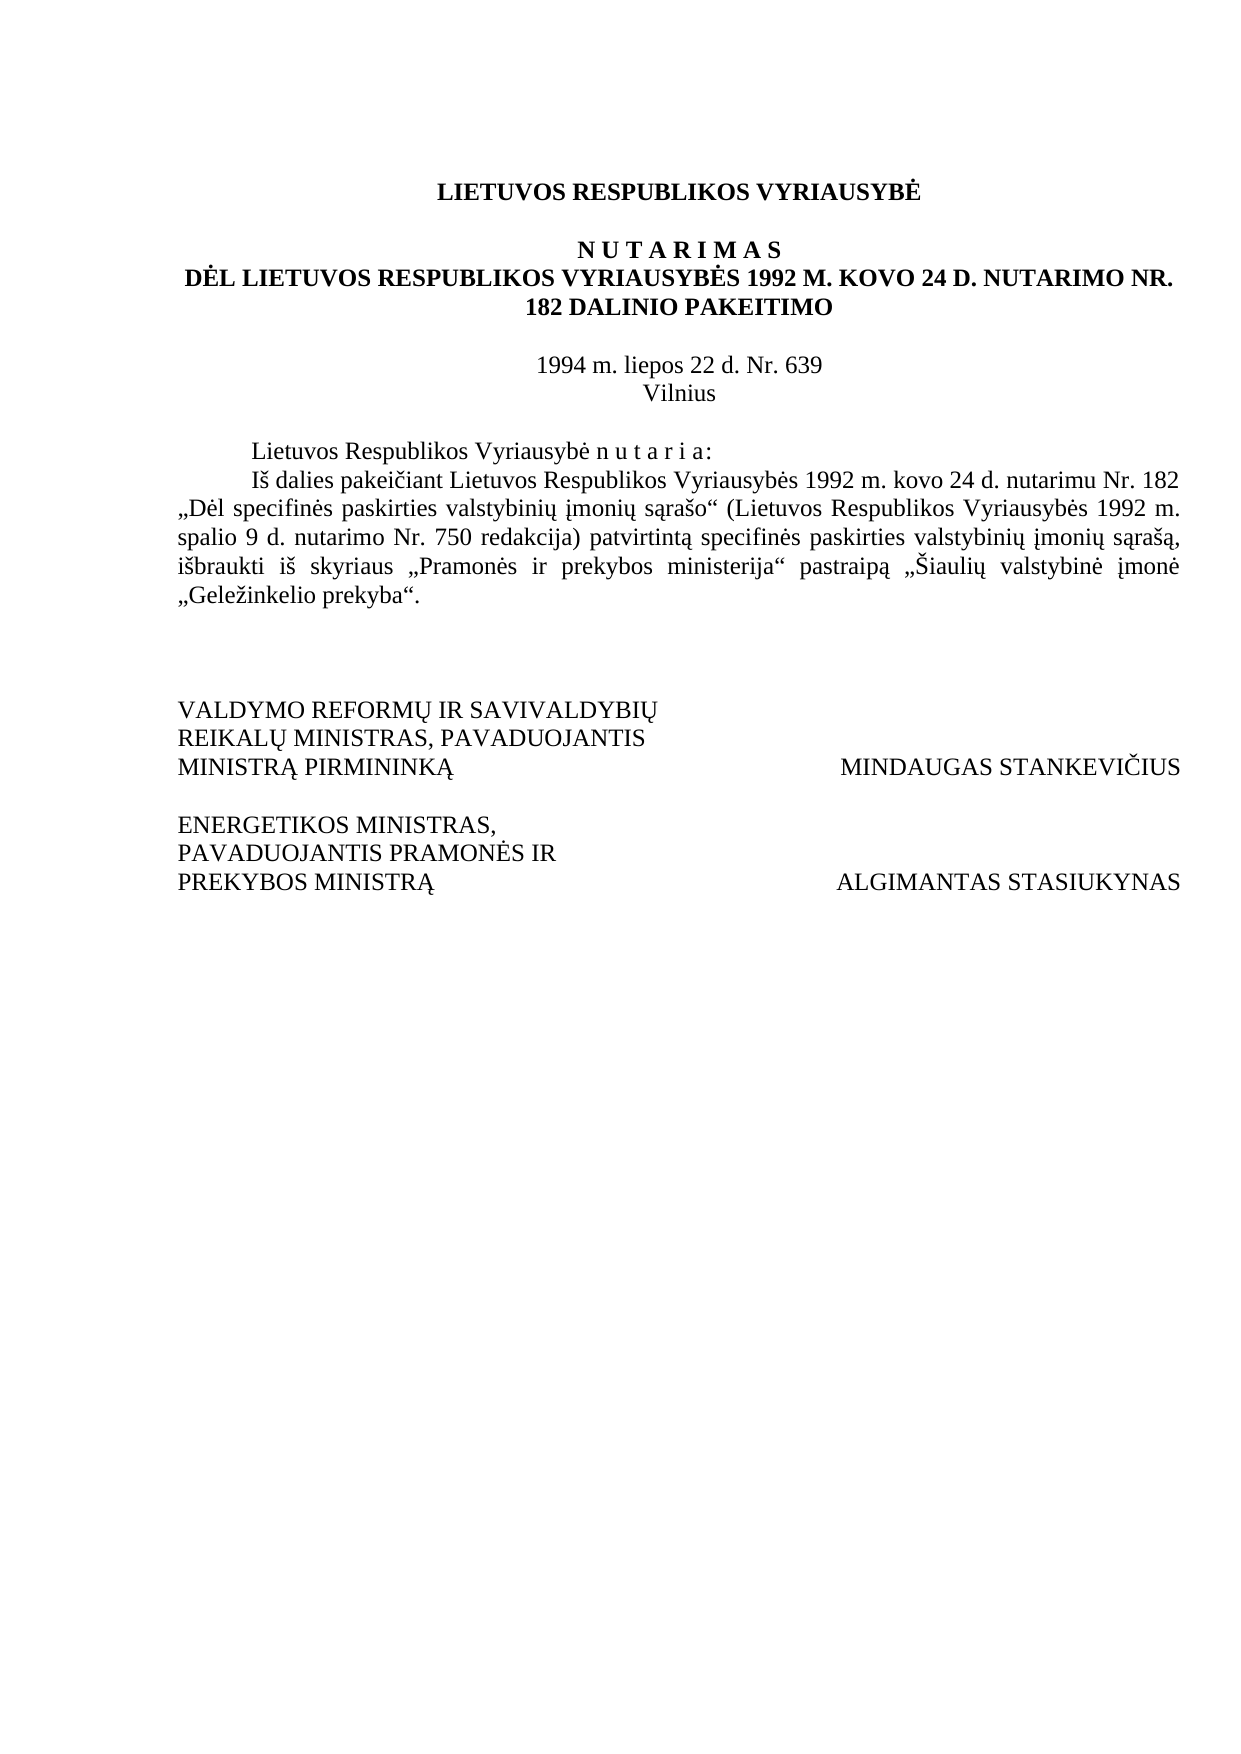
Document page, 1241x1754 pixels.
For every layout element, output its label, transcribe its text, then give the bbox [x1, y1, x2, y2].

text Vilnius [177, 378, 1181, 407]
text N U T A R I M A S [177, 235, 1181, 263]
text Iš dalies pakeičiant Lietuvos Respublikos Vyriausybės 1992 m. kovo 24 d. nutarimu Nr. 182 „Dėl specifinės paskirties valstybinių įmonių sąrašo“ (Lietuvos Respublikos Vyriausybės 1992 m. spalio 9 d. nutarimo Nr. 750 redakcija) patvirtintą specifinės paskirties valstybinių įmonių sąrašą, išbraukti iš skyriaus „Pramonės ir prekybos ministerija“ pastraipą „Šiaulių valstybinė įmonė „Geležinkelio prekyba“. [177, 465, 1181, 608]
text 1994 m. liepos 22 d. Nr. 639 [177, 350, 1181, 378]
text LIETUVOS RESPUBLIKOS VYRIAUSYBĖ [177, 177, 1181, 206]
text Lietuvos Respublikos Vyriausybė nutaria: [177, 436, 1181, 465]
text ENERGETIKOS MINISTRAS, [177, 810, 1181, 838]
text PAVADUOJANTIS PRAMONĖS IR [177, 838, 1181, 867]
text REIKALŲ MINISTRAS, PAVADUOJANTIS [177, 723, 1181, 752]
text MINISTRĄ PIRMININKĄ MINDAUGAS STANKEVIČIUS [177, 752, 1181, 781]
text DĖL LIETUVOS RESPUBLIKOS VYRIAUSYBĖS 1992 M. KOVO 24 D. NUTARIMO NR. 182 DALINIO PAKEITIMO [177, 263, 1181, 321]
text VALDYMO REFORMŲ IR SAVIVALDYBIŲ [177, 695, 1181, 723]
text PREKYBOS MINISTRĄ ALGIMANTAS STASIUKYNAS [177, 867, 1181, 896]
